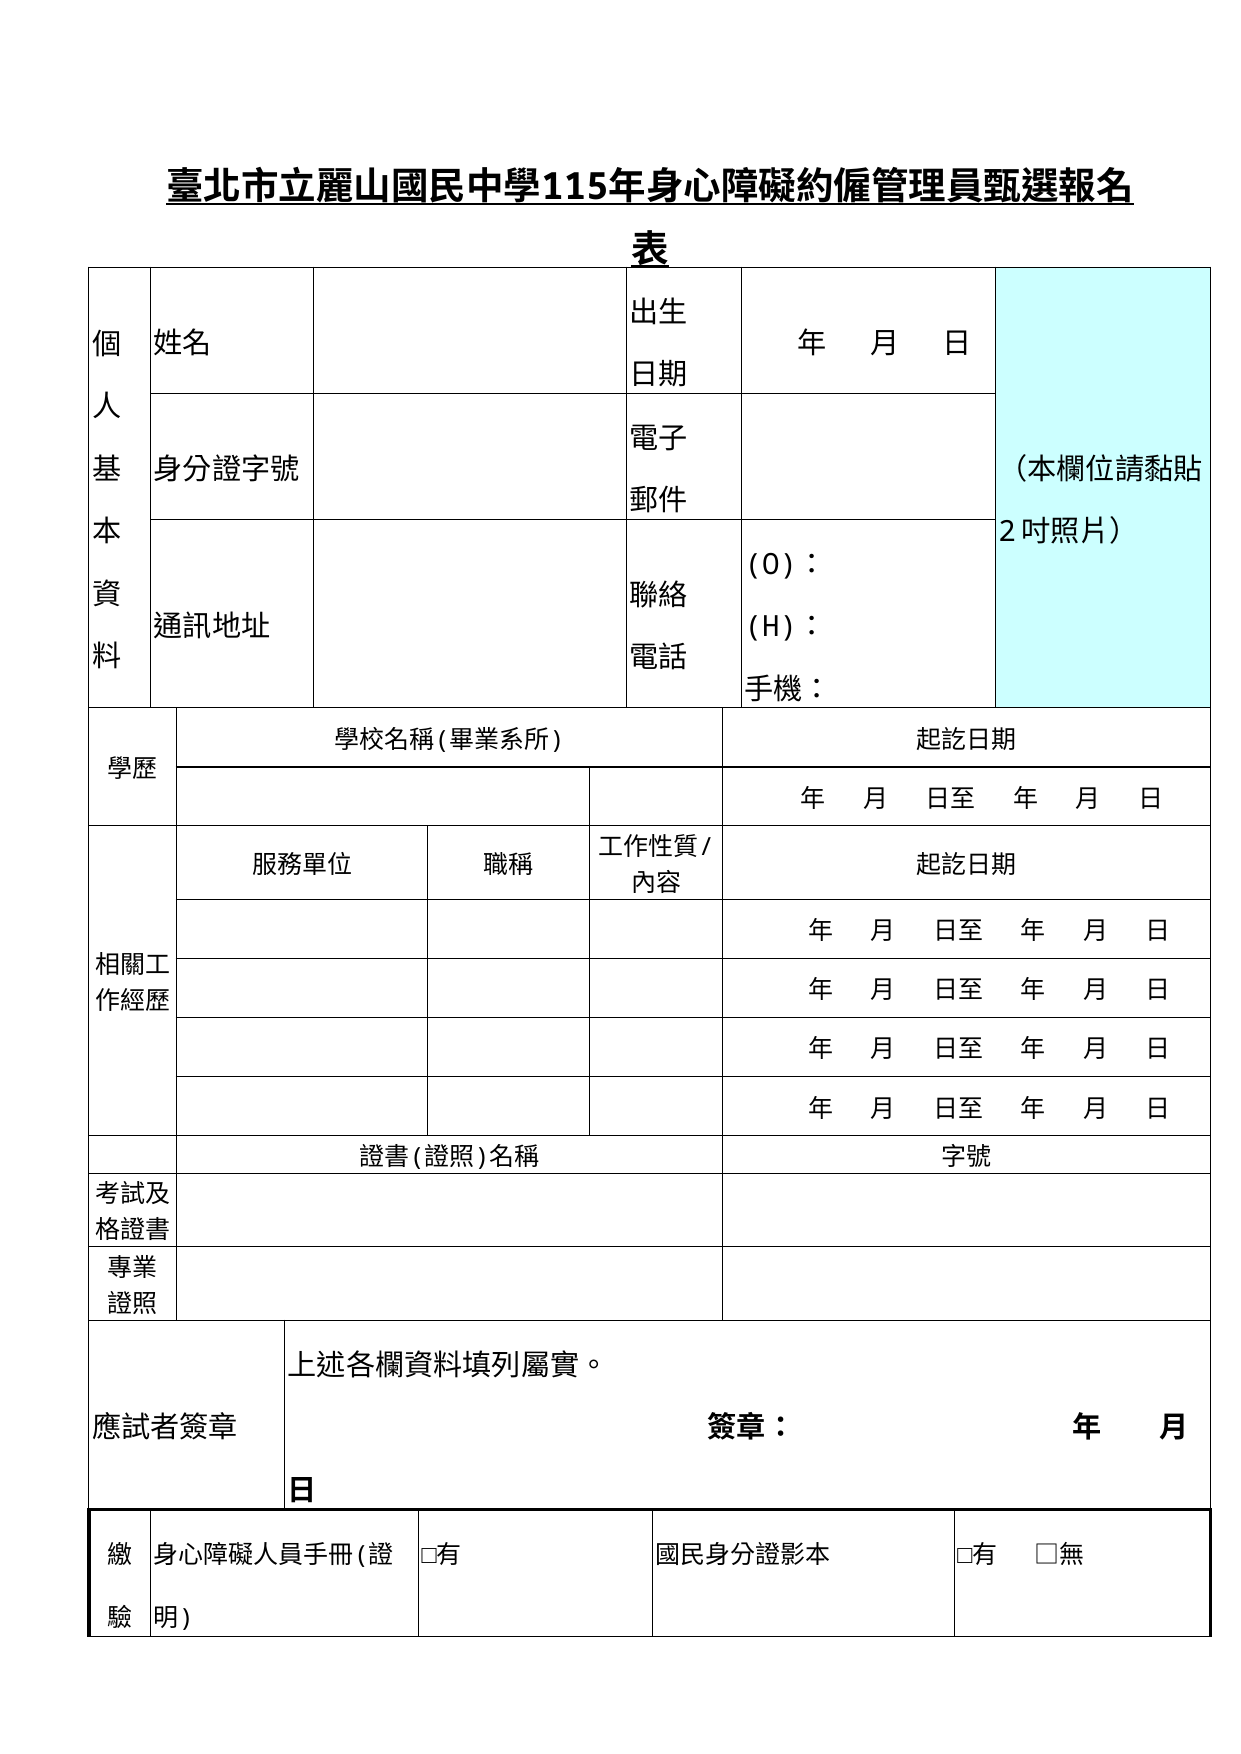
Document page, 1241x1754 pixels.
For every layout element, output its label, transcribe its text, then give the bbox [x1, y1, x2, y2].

table_cell 應試者簽章 [89, 1321, 284, 1508]
table_cell [177, 1174, 722, 1246]
table_header [314, 268, 626, 393]
table_cell [177, 1018, 427, 1076]
table_cell [742, 394, 995, 519]
table_cell 工作性質/內容 [590, 826, 722, 899]
table_cell [428, 1018, 589, 1076]
table_cell [428, 959, 589, 1017]
table_cell 學歷 [89, 708, 176, 825]
table_cell [723, 1247, 1210, 1319]
table_header 個人基本資料 [89, 268, 150, 707]
table_cell 證書(證照)名稱 [177, 1136, 722, 1172]
table_cell 年 月 日至 年 月 日 [723, 900, 1210, 958]
table_cell 身分證字號 [151, 394, 313, 519]
table_cell [723, 1174, 1210, 1246]
table_cell [590, 900, 722, 958]
table_cell 學校名稱(畢業系所) [177, 708, 722, 766]
table_cell 通訊地址 [151, 520, 313, 707]
table_cell □有 [419, 1511, 652, 1636]
table_cell 年 月 日至 年 月 日 [723, 1077, 1210, 1135]
table_cell 考試及格證書 [89, 1174, 176, 1246]
table_cell 專業 證照 [89, 1247, 176, 1319]
table_cell [428, 900, 589, 958]
table_cell [314, 520, 626, 707]
table_cell 電子 郵件 [627, 394, 741, 519]
table_cell 相關工作經歷 [89, 826, 176, 1135]
table_cell 上述各欄資料填列屬實。 簽章： 年 月 日 [285, 1321, 1210, 1508]
table_cell (O)： (H)： 手機： [742, 520, 995, 707]
table_cell [590, 1077, 722, 1135]
table_cell [89, 1136, 176, 1172]
table_cell [428, 1077, 589, 1135]
table_cell 身心障礙人員手冊(證明) [151, 1511, 418, 1636]
table_cell 職稱 [428, 826, 589, 899]
table_header 年 月 日 [742, 268, 995, 393]
table_cell 起訖日期 [723, 708, 1210, 766]
table_cell [590, 768, 722, 825]
table_cell [177, 768, 589, 825]
table_cell 起訖日期 [723, 826, 1210, 899]
table_cell 聯絡 電話 [627, 520, 741, 707]
table_cell [590, 1018, 722, 1076]
table_cell [177, 1247, 722, 1319]
table_cell [177, 959, 427, 1017]
table_cell [590, 959, 722, 1017]
table_cell [314, 394, 626, 519]
table_cell 國民身分證影本 [653, 1511, 954, 1636]
table_cell 年 月 日至 年 月 日 [723, 959, 1210, 1017]
table_cell 字號 [723, 1136, 1210, 1172]
table_cell 繳 驗 [91, 1511, 150, 1636]
table_cell [177, 1077, 427, 1135]
table_cell 年 月 日至 年 月 日 [723, 768, 1210, 825]
table_cell 年 月 日至 年 月 日 [723, 1018, 1210, 1076]
table_cell 服務單位 [177, 826, 427, 899]
table_cell □有 □無 [955, 1511, 1209, 1636]
table_header 出生 日期 [627, 268, 741, 393]
table_header （本欄位請黏貼2吋照片） [996, 268, 1210, 707]
text 臺北市立麗山國民中學115年身心障礙約僱管理員甄選報名表 [148, 142, 1152, 267]
table_cell [177, 900, 427, 958]
table_header 姓名 [151, 268, 313, 393]
